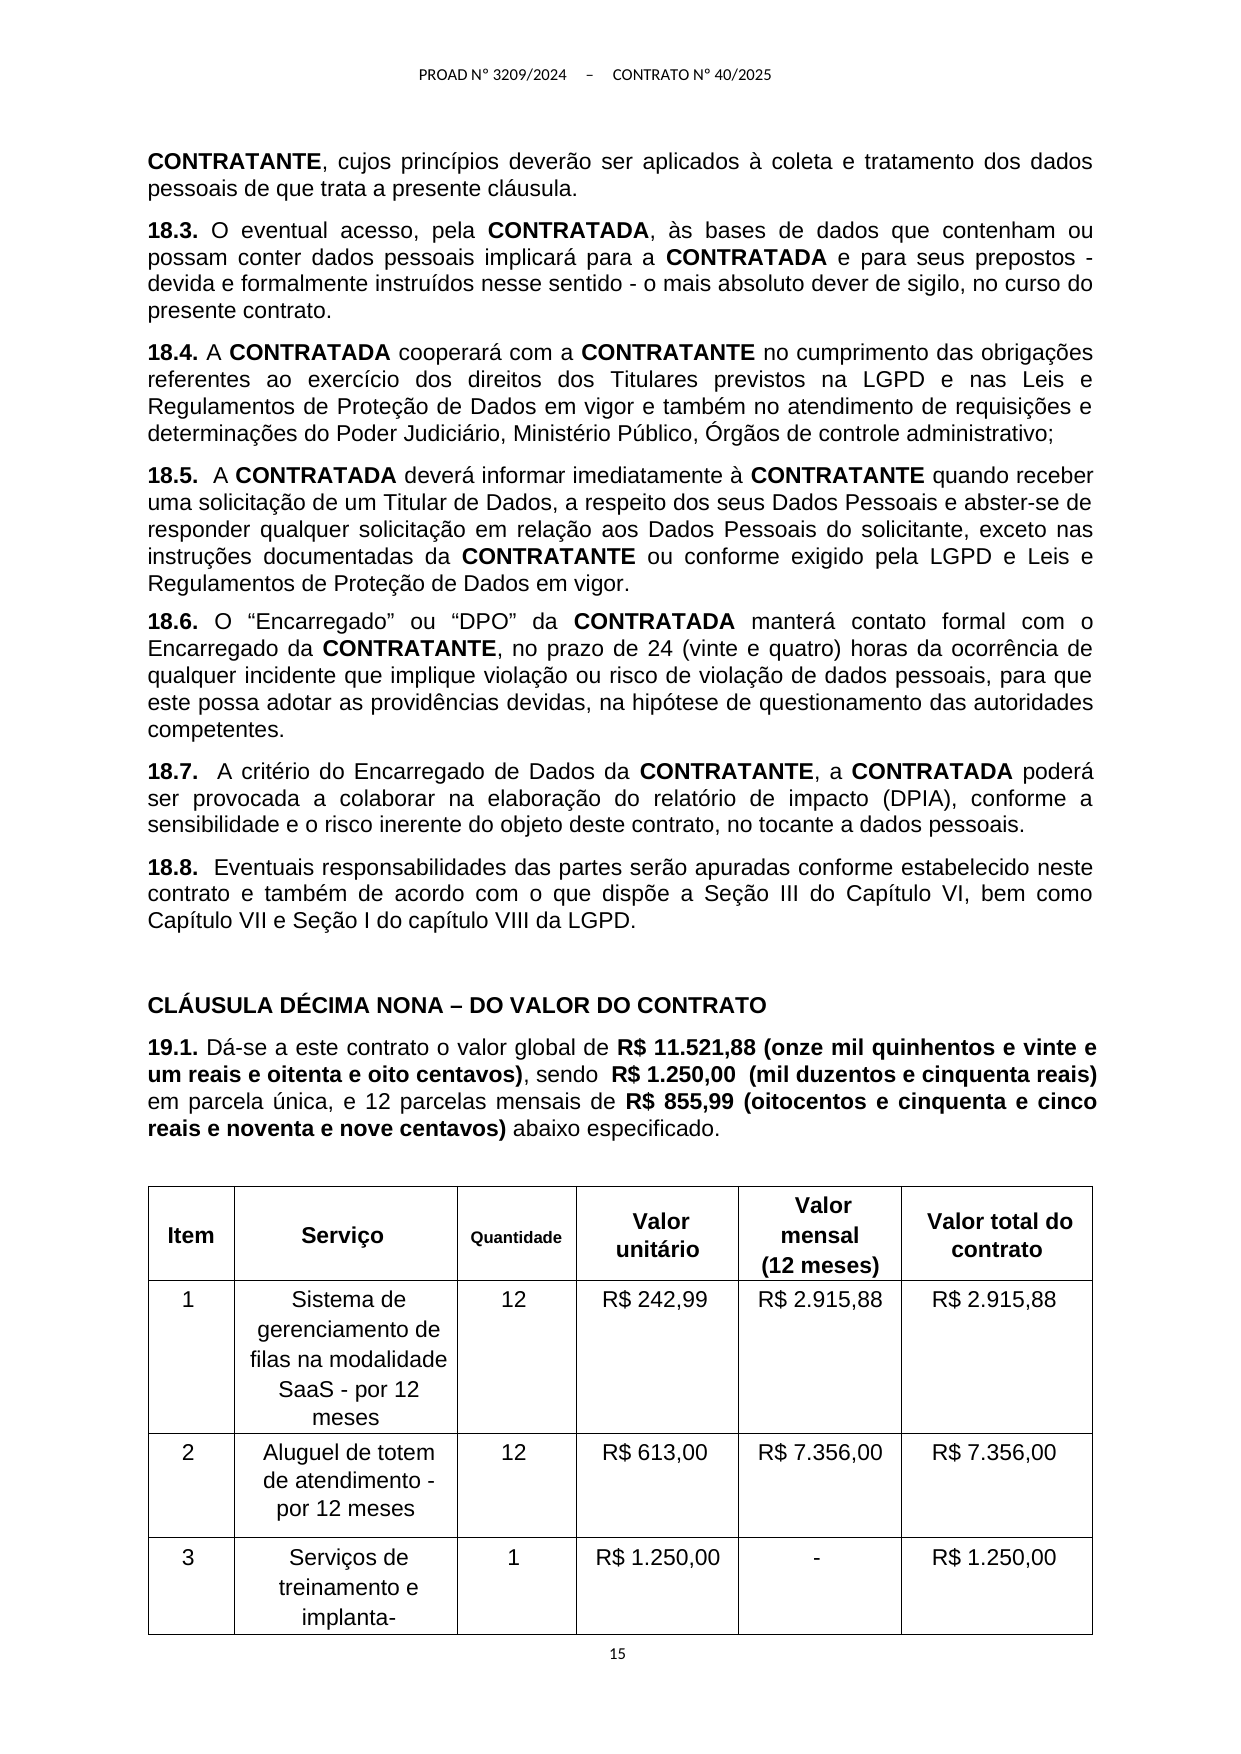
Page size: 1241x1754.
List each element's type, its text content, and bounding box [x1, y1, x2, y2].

table_header Valor total do contrato [902, 1187, 1092, 1280]
table_cell R$ 242,99 [577, 1281, 738, 1433]
table_cell R$ 2.915,88 [902, 1281, 1092, 1433]
table_cell R$ 1.250,00 [577, 1538, 738, 1634]
table_header Valor unitário [577, 1187, 738, 1280]
table_header Serviço [235, 1187, 457, 1280]
table_cell R$ 7.356,00 [739, 1434, 901, 1537]
table_cell 2 [149, 1434, 234, 1537]
table_cell 3 [149, 1538, 234, 1634]
table_cell Aluguel de totem de atendimento - por 12 meses [235, 1434, 457, 1537]
table_cell 1 [458, 1538, 576, 1634]
table_cell 12 [458, 1281, 576, 1433]
table_cell R$ 1.250,00 [902, 1538, 1092, 1634]
table_cell R$ 613,00 [577, 1434, 738, 1537]
text 18.7. A critério do Encarregado de Dados da CONTRATANTE, a CONTRATADA poderá ser provocada a colaborar na elaboração do relatório de impacto (DPIA), conforme a sensibilidade e o risco inerente do objeto deste contrato, no tocante a dados pessoais. [147, 758, 1094, 838]
table_header Valor mensal (12 meses) [739, 1187, 901, 1280]
table_cell 12 [458, 1434, 576, 1537]
text 18.8. Eventuais responsabilidades das partes serão apuradas conforme estabelecido neste contrato e também de acordo com o que dispõe a Seção III do Capítulo VI, bem como Capítulo VII e Seção I do capítulo VIII da LGPD. [147, 853, 1094, 934]
table_cell Sistema de gerenciamento de filas na modalidade SaaS - por 12 meses [235, 1281, 457, 1433]
text 18.4. A CONTRATADA cooperará com a CONTRATANTE no cumprimento das obrigações referentes ao exercício dos direitos dos Titulares previstos na LGPD e nas Leis e Regulamentos de Proteção de Dados em vigor e também no atendimento de requisições e determinações do Poder Judiciário, Ministério Público, Órgãos de controle administrativo; [147, 339, 1094, 446]
text 18.6. O “Encarregado” ou “DPO” da CONTRATADA manterá contato formal com o Encarregado da CONTRATANTE, no prazo de 24 (vinte e quatro) horas da ocorrência de qualquer incidente que implique violação ou risco de violação de dados pessoais, para que este possa adotar as providências devidas, na hipótese de questionamento das autoridades competentes. [147, 608, 1094, 742]
table_cell R$ 7.356,00 [902, 1434, 1092, 1537]
text 18.5. A CONTRATADA deverá informar imediatamente à CONTRATANTE quando receber uma solicitação de um Titular de Dados, a respeito dos seus Dados Pessoais e abster-se de responder qualquer solicitação em relação aos Dados Pessoais do solicitante, exceto nas instruções documentadas da CONTRATANTE ou conforme exigido pela LGPD e Leis e Regulamentos de Proteção de Dados em vigor. [147, 462, 1094, 596]
subtitle CLÁUSULA DÉCIMA NONA – DO VALOR DO CONTRATO [147, 992, 1097, 1018]
table_cell R$ 2.915,88 [739, 1281, 901, 1433]
table_header Quantidade [458, 1187, 576, 1280]
table_cell Serviços de treinamento e implanta- [235, 1538, 457, 1634]
table_cell 1 [149, 1281, 234, 1433]
text 19.1. Dá-se a este contrato o valor global de R$ 11.521,88 (onze mil quinhentos e vinte e um reais e oitenta e oito centavos), sendo R$ 1.250,00 (mil duzentos e cinquenta reais) em parcela única, e 12 parcelas mensais de R$ 855,99 (oitocentos e cinquenta e cinco reais e noventa e nove centavos) abaixo especificado. [147, 1034, 1097, 1142]
table_cell - [739, 1538, 901, 1634]
text CONTRATANTE, cujos princípios deverão ser aplicados à coleta e tratamento dos dados pessoais de que trata a presente cláusula. [147, 148, 1094, 201]
text 18.3. O eventual acesso, pela CONTRATADA, às bases de dados que contenham ou possam conter dados pessoais implicará para a CONTRATADA e para seus prepostos - devida e formalmente instruídos nesse sentido - o mais absoluto dever de sigilo, no curso do presente contrato. [147, 217, 1094, 323]
table_header Item [149, 1187, 234, 1280]
